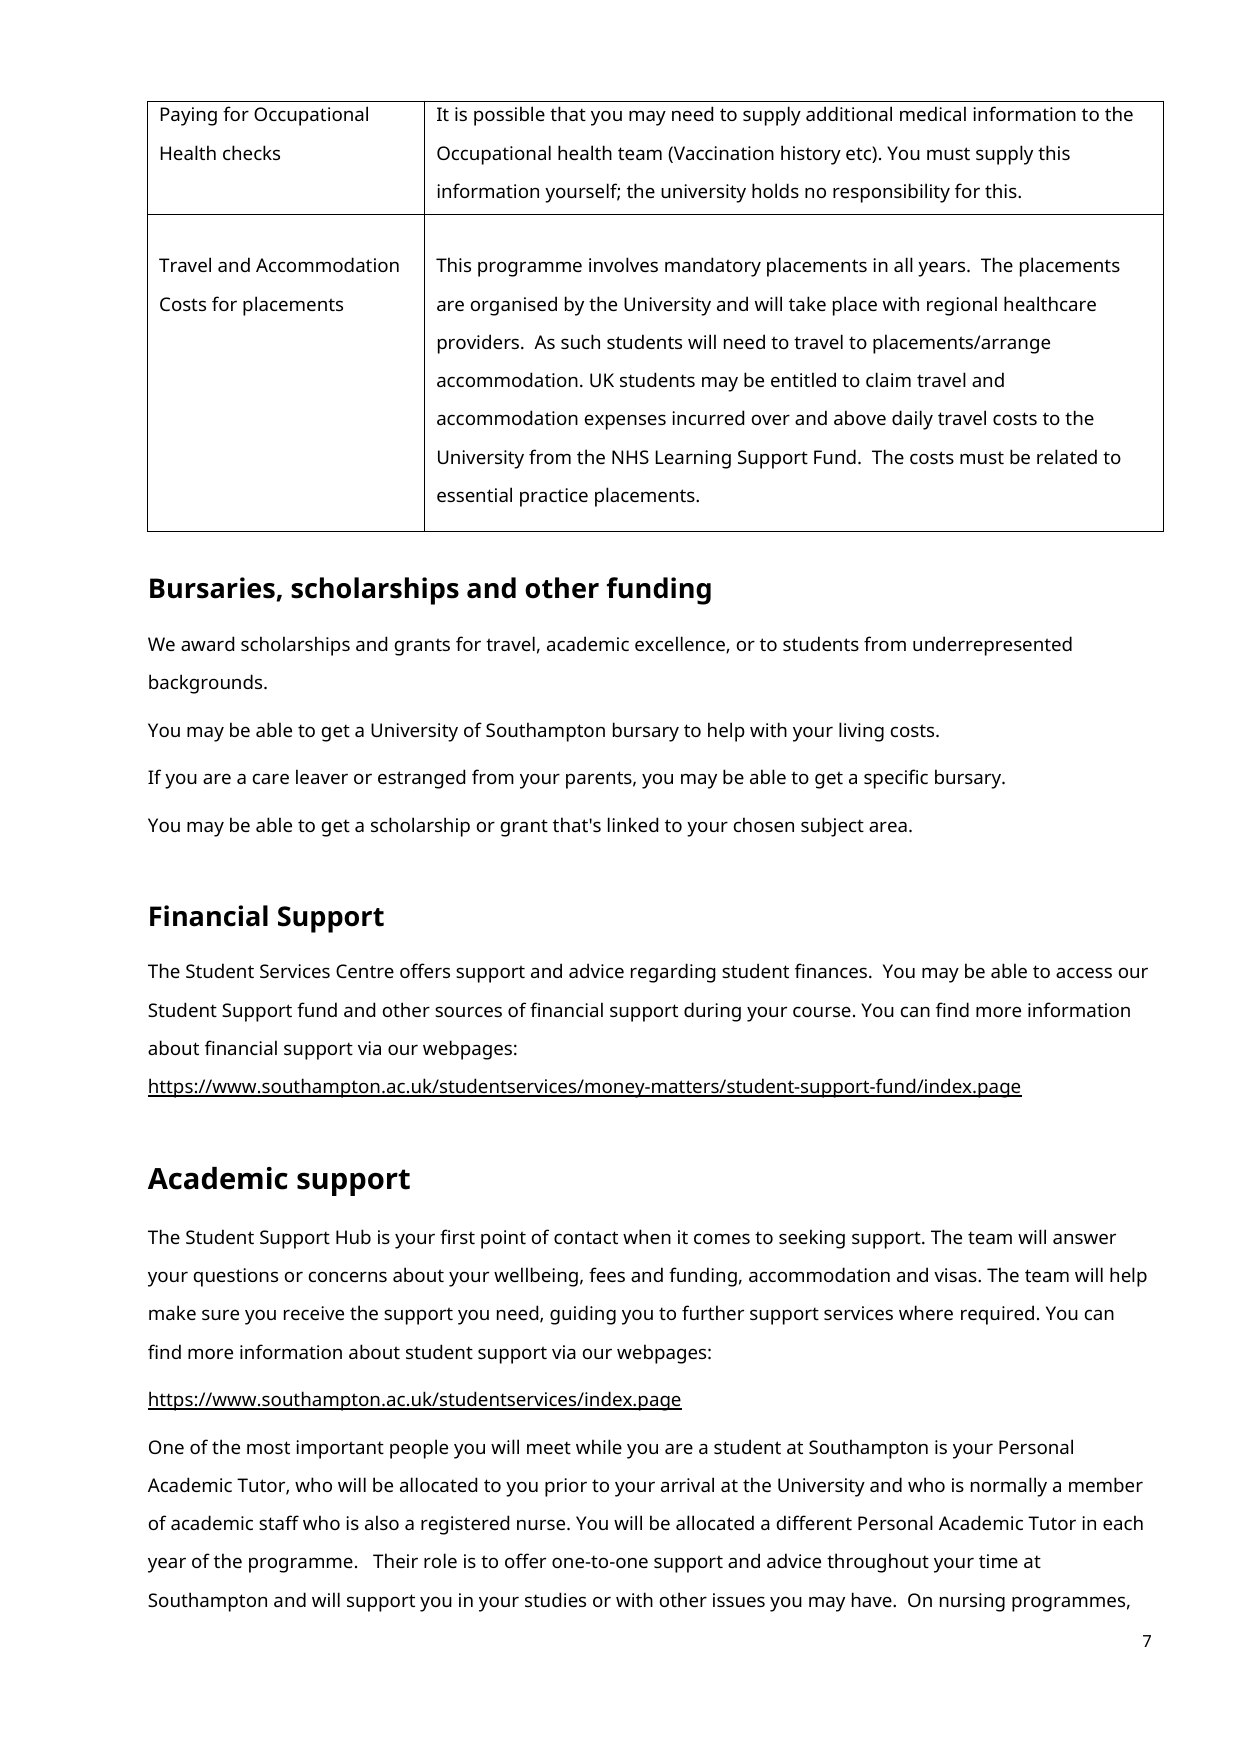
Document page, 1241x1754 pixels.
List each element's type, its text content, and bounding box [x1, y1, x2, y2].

subtitle Academic support [148, 1158, 1152, 1198]
subtitle Financial Support [148, 897, 1152, 934]
text If you are a care leaver or estranged from your parents, you may be able to get a specific bursary. [148, 764, 1152, 790]
text You may be able to get a scholarship or grant that's linked to your chosen subject area. [148, 812, 1152, 838]
table_cell Travel and Accommodation Costs for placements [148, 215, 424, 531]
text You may be able to get a University of Southampton bursary to help with your living costs. [148, 717, 1152, 742]
text The Student Services Centre offers support and advice regarding student finances. You may be able to access our Student Support fund and other sources of financial support during your course. You can find more information about financial support via our webpages: https://www.southampton.ac.uk/studentservices/money-matters/student-support-fund/index.page [148, 959, 1152, 1099]
text https://www.southampton.ac.uk/studentservices/index.page [148, 1387, 1152, 1412]
text One of the most important people you will meet while you are a student at Southampton is your Personal Academic Tutor, who will be allocated to you prior to your arrival at the University and who is normally a member of academic staff who is also a registered nurse. You will be allocated a different Personal Academic Tutor in each year of the programme. Their role is to offer one-to-one support and advice throughout your time at Southampton and will support you in your studies or with other issues you may have. On nursing programmes, [148, 1434, 1152, 1613]
table_cell Paying for Occupational Health checks [148, 102, 424, 214]
table_cell This programme involves mandatory placements in all years. The placements are organised by the University and will take place with regional healthcare providers. As such students will need to travel to placements/arrange accommodation. UK students may be entitled to claim travel and accommodation expenses incurred over and above daily travel costs to the University from the NHS Learning Support Fund. The costs must be related to essential practice placements. [425, 215, 1163, 531]
text The Student Support Hub is your first point of contact when it comes to seeking support. The team will answer your questions or concerns about your wellbeing, fees and funding, accommodation and visas. The team will help make sure you receive the support you need, guiding you to further support services where required. You can find more information about student support via our webpages: [148, 1224, 1152, 1364]
subtitle Bursaries, scholarships and other funding [148, 569, 1152, 606]
text We award scholarships and grants for travel, academic excellence, or to students from underrepresented backgrounds. [148, 631, 1152, 695]
table_cell It is possible that you may need to supply additional medical information to the Occupational health team (Vaccination history etc). You must supply this information yourself; the university holds no responsibility for this. [425, 102, 1163, 214]
